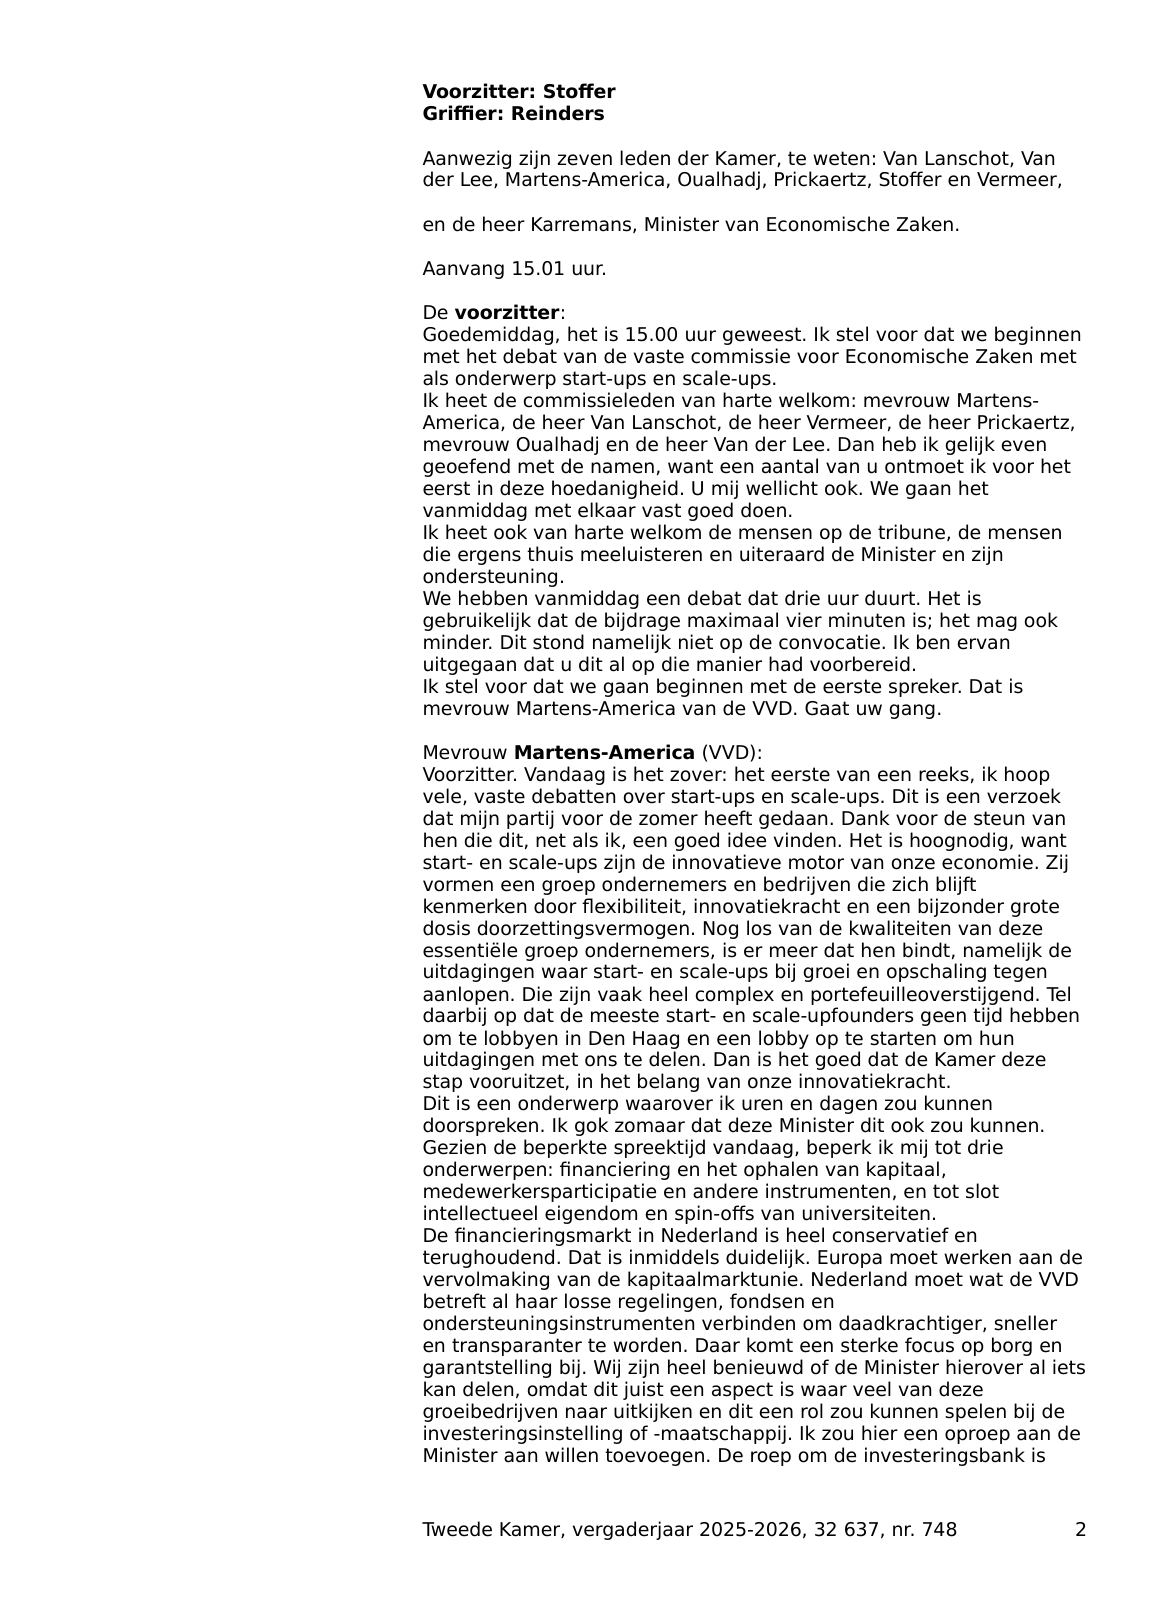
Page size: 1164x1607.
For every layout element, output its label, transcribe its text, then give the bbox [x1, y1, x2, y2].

text Ik stel voor dat we gaan beginnen met de eerste spreker. Dat is mevrouw Martens-America van de VVD. Gaat uw gang. [422, 676, 1087, 719]
text De voorzitter: [422, 302, 1087, 324]
text We hebben vanmiddag een debat dat drie uur duurt. Het is gebruikelijk dat de bijdrage maximaal vier minuten is; het mag ook minder. Dit stond namelijk niet op de convocatie. Ik ben ervan uitgegaan dat u dit al op die manier had voorbereid. [422, 588, 1087, 676]
text De financieringsmarkt in Nederland is heel conservatief en terughoudend. Dat is inmiddels duidelijk. Europa moet werken aan de vervolmaking van de kapitaalmarktunie. Nederland moet wat de VVD betreft al haar losse regelingen, fondsen en ondersteuningsinstrumenten verbinden om daadkrachtiger, sneller en transparanter te worden. Daar komt een sterke focus op borg en garantstelling bij. Wij zijn heel benieuwd of de Minister hierover al iets kan delen, omdat dit juist een aspect is waar veel van deze groeibedrijven naar uitkijken en dit een rol zou kunnen spelen bij de investeringsinstelling of -maatschappij. Ik zou hier een oproep aan de Minister aan willen toevoegen. De roep om de investeringsbank is [422, 1225, 1087, 1467]
text Voorzitter. Vandaag is het zover: het eerste van een reeks, ik hoop vele, vaste debatten over start-ups en scale-ups. Dit is een verzoek dat mijn partij voor de zomer heeft gedaan. Dank voor de steun van hen die dit, net als ik, een goed idee vinden. Het is hoognodig, want start- en scale-ups zijn de innovatieve motor van onze economie. Zij vormen een groep ondernemers en bedrijven die zich blijft kenmerken door flexibiliteit, innovatiekracht en een bijzonder grote dosis doorzettingsvermogen. Nog los van de kwaliteiten van deze essentiële groep ondernemers, is er meer dat hen bindt, namelijk de uitdagingen waar start- en scale-ups bij groei en opschaling tegen aanlopen. Die zijn vaak heel complex en portefeuilleoverstijgend. Tel daarbij op dat de meeste start- en scale-upfounders geen tijd hebben om te lobbyen in Den Haag en een lobby op te starten om hun uitdagingen met ons te delen. Dan is het goed dat de Kamer deze stap vooruitzet, in het belang van onze innovatiekracht. [422, 764, 1087, 1093]
text Ik heet ook van harte welkom de mensen op de tribune, de mensen die ergens thuis meeluisteren en uiteraard de Minister en zijn ondersteuning. [422, 522, 1087, 588]
text Voorzitter: Stoffer [422, 81, 1087, 103]
text Aanwezig zijn zeven leden der Kamer, te weten: Van Lanschot, Van der Lee, Martens-America, Oualhadj, Prickaertz, Stoffer en Vermeer, [422, 147, 1087, 191]
text Mevrouw Martens-America (VVD): [422, 742, 1087, 764]
text Goedemiddag, het is 15.00 uur geweest. Ik stel voor dat we beginnen met het debat van de vaste commissie voor Economische Zaken met als onderwerp start-ups en scale-ups. [422, 324, 1087, 390]
text Griffier: Reinders [422, 103, 1087, 125]
text Dit is een onderwerp waarover ik uren en dagen zou kunnen doorspreken. Ik gok zomaar dat deze Minister dit ook zou kunnen. Gezien de beperkte spreektijd vandaag, beperk ik mij tot drie onderwerpen: financiering en het ophalen van kapitaal, medewerkersparticipatie en andere instrumenten, en tot slot intellectueel eigendom en spin-offs van universiteiten. [422, 1093, 1087, 1225]
text en de heer Karremans, Minister van Economische Zaken. [422, 213, 1087, 236]
text Aanvang 15.01 uur. [422, 258, 1087, 280]
text Ik heet de commissieleden van harte welkom: mevrouw Martens-America, de heer Van Lanschot, de heer Vermeer, de heer Prickaertz, mevrouw Oualhadj en de heer Van der Lee. Dan heb ik gelijk even geoefend met de namen, want een aantal van u ontmoet ik voor het eerst in deze hoedanigheid. U mij wellicht ook. We gaan het vanmiddag met elkaar vast goed doen. [422, 390, 1087, 522]
